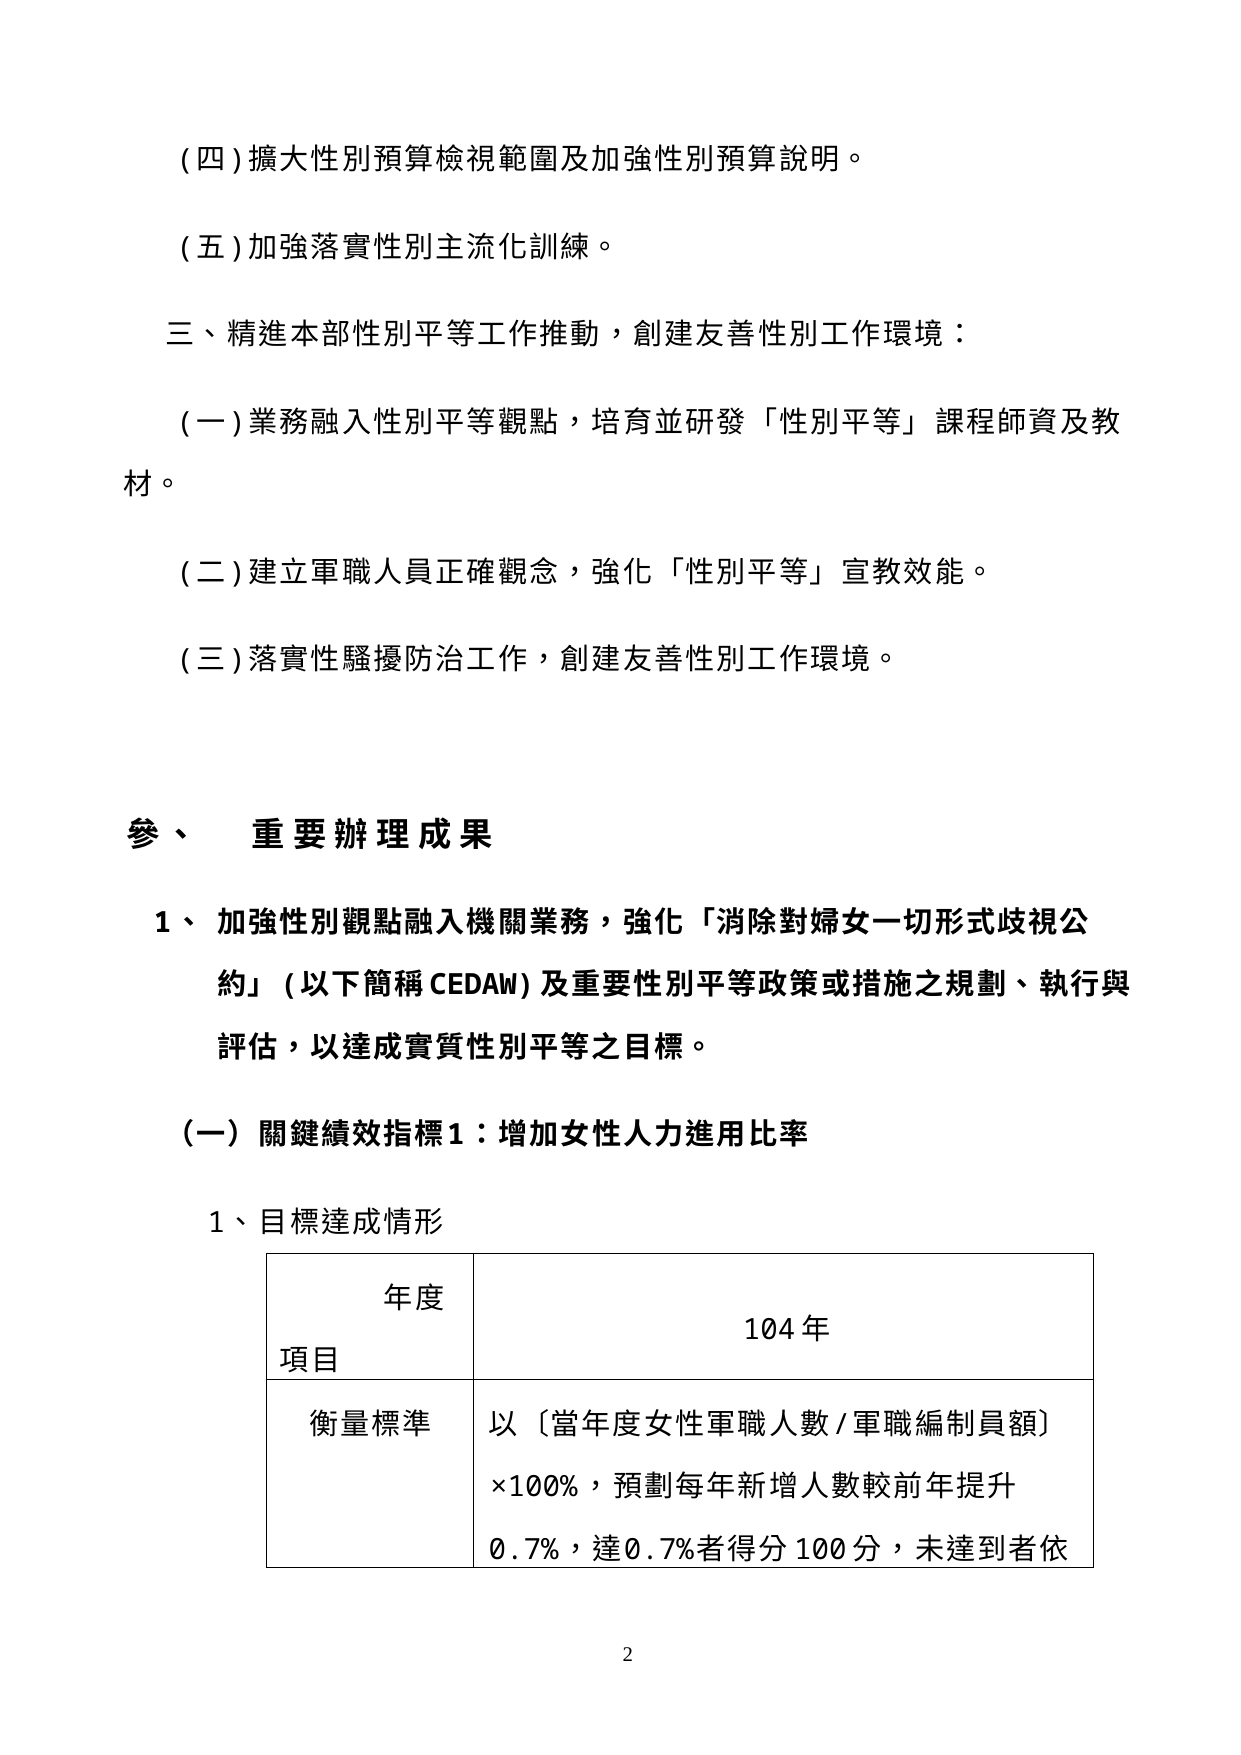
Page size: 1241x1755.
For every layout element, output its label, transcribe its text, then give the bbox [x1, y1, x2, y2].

text (一)業務融入性別平等觀點，培育並研發「性別平等」課程師資及教材。 [122, 378, 1133, 503]
text (五)加強落實性別主流化訓練。 [122, 203, 1133, 265]
table_header 104年 [474, 1254, 1093, 1379]
list 重要辦理成果 [122, 790, 1133, 853]
text （一）關鍵績效指標1：增加女性人力進用比率 [157, 1090, 1133, 1153]
text (三)落實性騷擾防治工作，創建友善性別工作環境。 [122, 615, 1133, 678]
text (二)建立軍職人員正確觀念，強化「性別平等」宣教效能。 [122, 528, 1133, 590]
text 三、精進本部性別平等工作推動，創建友善性別工作環境： [122, 290, 1133, 353]
table_cell 衡量標準 [267, 1380, 473, 1567]
list 加強性別觀點融入機關業務，強化「消除對婦女一切形式歧視公約」(以下簡稱CEDAW)及重要性別平等政策或措施之規劃、執行與評估，以達成實質性別平等之目標。 [146, 878, 1133, 1065]
text 1、目標達成情形 [202, 1178, 1133, 1240]
text (四)擴大性別預算檢視範圍及加強性別預算說明。 [122, 115, 1133, 178]
table_header 年度 項目 [267, 1254, 473, 1379]
table_cell 以〔當年度女性軍職人數/軍職編制員額〕 ×100%，預劃每年新增人數較前年提升0.7%，達0.7%者得分100分，未達到者依 [474, 1380, 1093, 1567]
